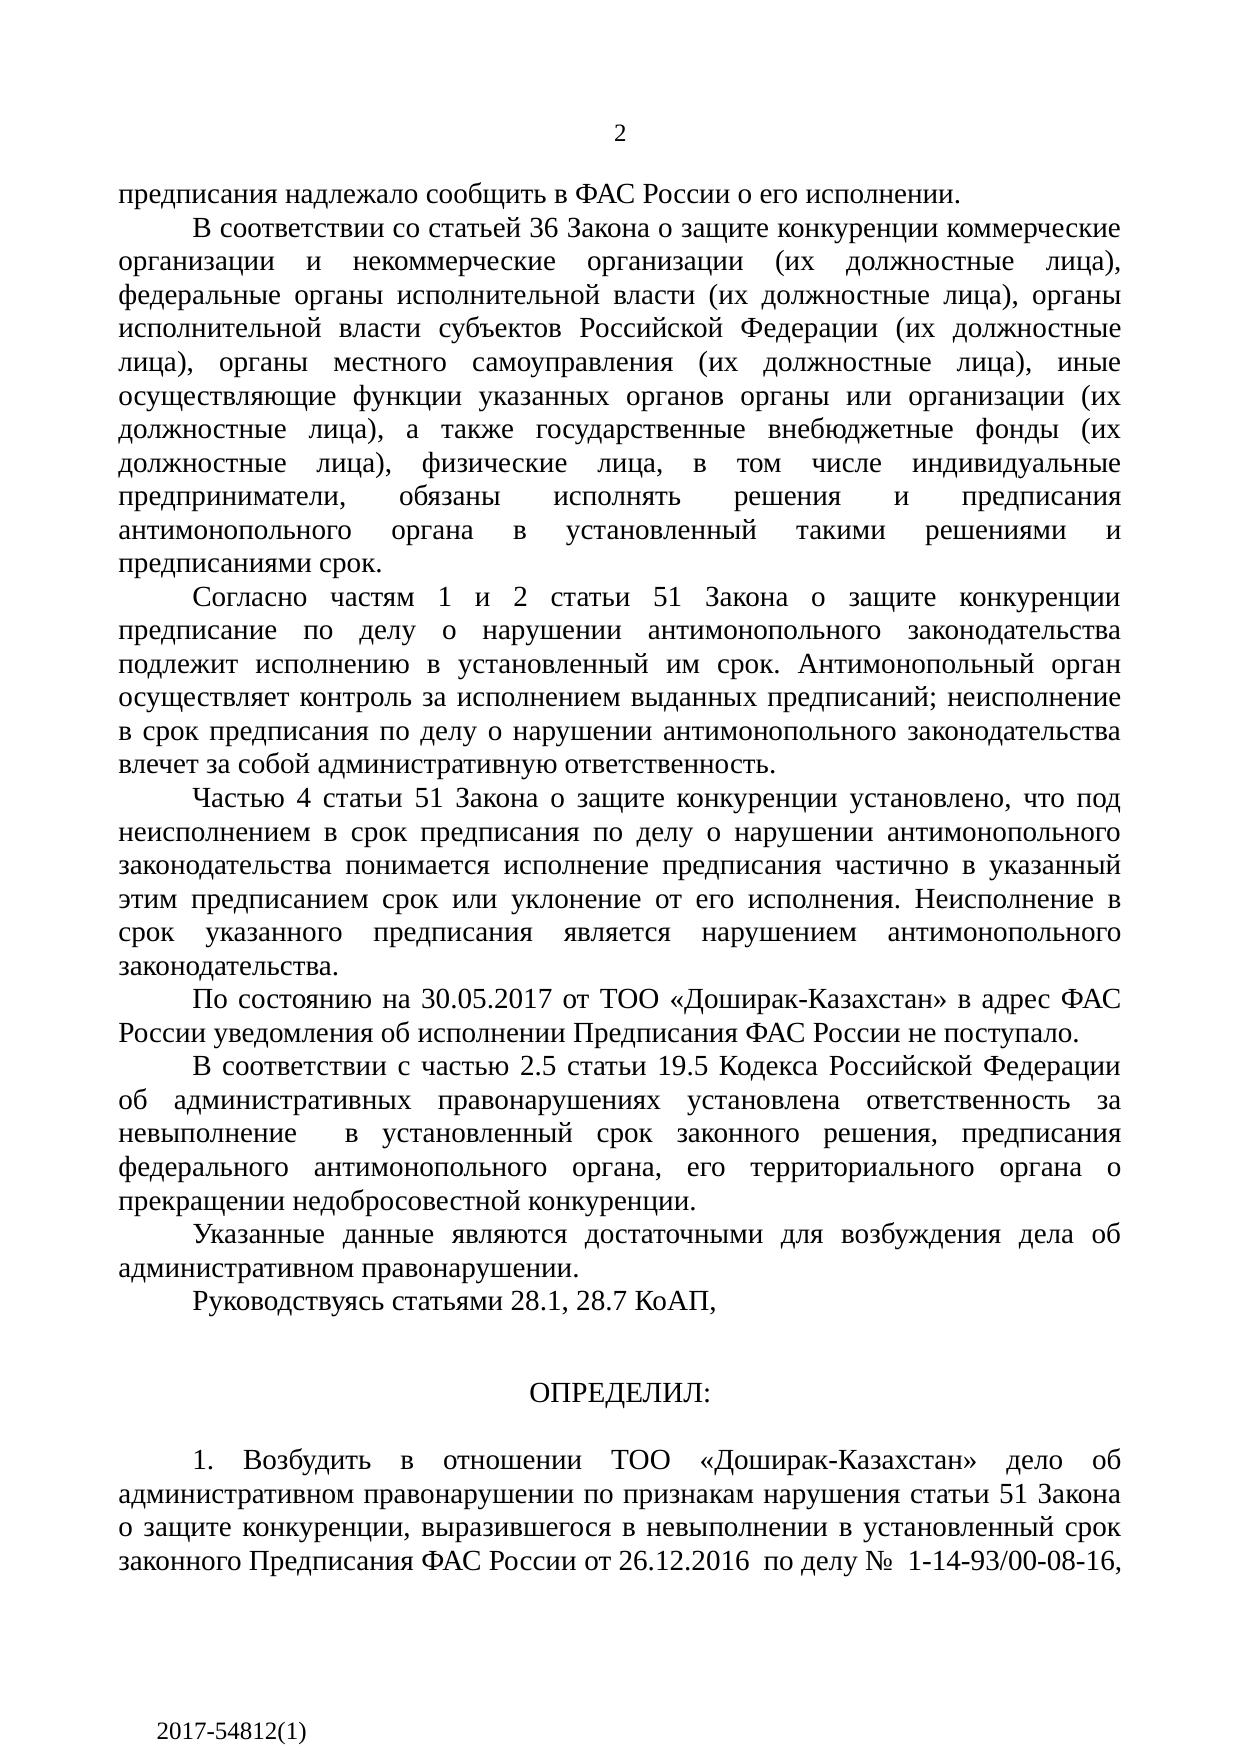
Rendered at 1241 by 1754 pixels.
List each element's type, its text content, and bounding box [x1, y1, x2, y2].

list предписания надлежало сообщить в ФАС России о его исполнении. [118, 176, 1122, 210]
text Согласно частям 1 и 2 статьи 51 Закона о защите конкуренции предписание по делу о нарушении антимонопольного законодательства подлежит исполнению в установленный им срок. Антимонопольный орган осуществляет контроль за исполнением выданных предписаний; неисполнение в срок предписания по делу о нарушении антимонопольного законодательства влечет за собой административную ответственность. [118, 579, 1122, 780]
text Указанные данные являются достаточными для возбуждения дела об административном правонарушении. [118, 1216, 1122, 1283]
text ОПРЕДЕЛИЛ: [118, 1375, 1122, 1409]
text По состоянию на 30.05.2017 от ТОО «Доширак-Казахстан» в адрес ФАС России уведомления об исполнении Предписания ФАС России не поступало. [118, 981, 1122, 1048]
text В соответствии с частью 2.5 статьи 19.5 Кодекса Российской Федерации об административных правонарушениях установлена ответственность за невыполнение в установленный срок законного решения, предписания федерального антимонопольного органа, его территориального органа о прекращении недобросовестной конкуренции. [118, 1048, 1122, 1216]
text 1. Возбудить в отношении ТОО «Доширак-Казахстан» дело об административном правонарушении по признакам нарушения статьи 51 Закона о защите конкуренции, выразившегося в невыполнении в установленный срок законного Предписания ФАС России от 26.12.2016 по делу № 1-14-93/00-08-16, [118, 1442, 1122, 1577]
text Руководствуясь статьями 28.1, 28.7 КоАП, [118, 1283, 1122, 1317]
text В соответствии со статьей 36 Закона о защите конкуренции коммерческие организации и некоммерческие организации (их должностные лица), федеральные органы исполнительной власти (их должностные лица), органы исполнительной власти субъектов Российской Федерации (их должностные лица), органы местного самоуправления (их должностные лица), иные осуществляющие функции указанных органов органы или организации (их должностные лица), а также государственные внебюджетные фонды (их должностные лица), физические лица, в том числе индивидуальные предприниматели, обязаны исполнять решения и предписания антимонопольного органа в установленный такими решениями и предписаниями срок. [118, 210, 1122, 579]
text Частью 4 статьи 51 Закона о защите конкуренции установлено, что под неисполнением в срок предписания по делу о нарушении антимонопольного законодательства понимается исполнение предписания частично в указанный этим предписанием срок или уклонение от его исполнения. Неисполнение в срок указанного предписания является нарушением антимонопольного законодательства. [118, 780, 1122, 981]
